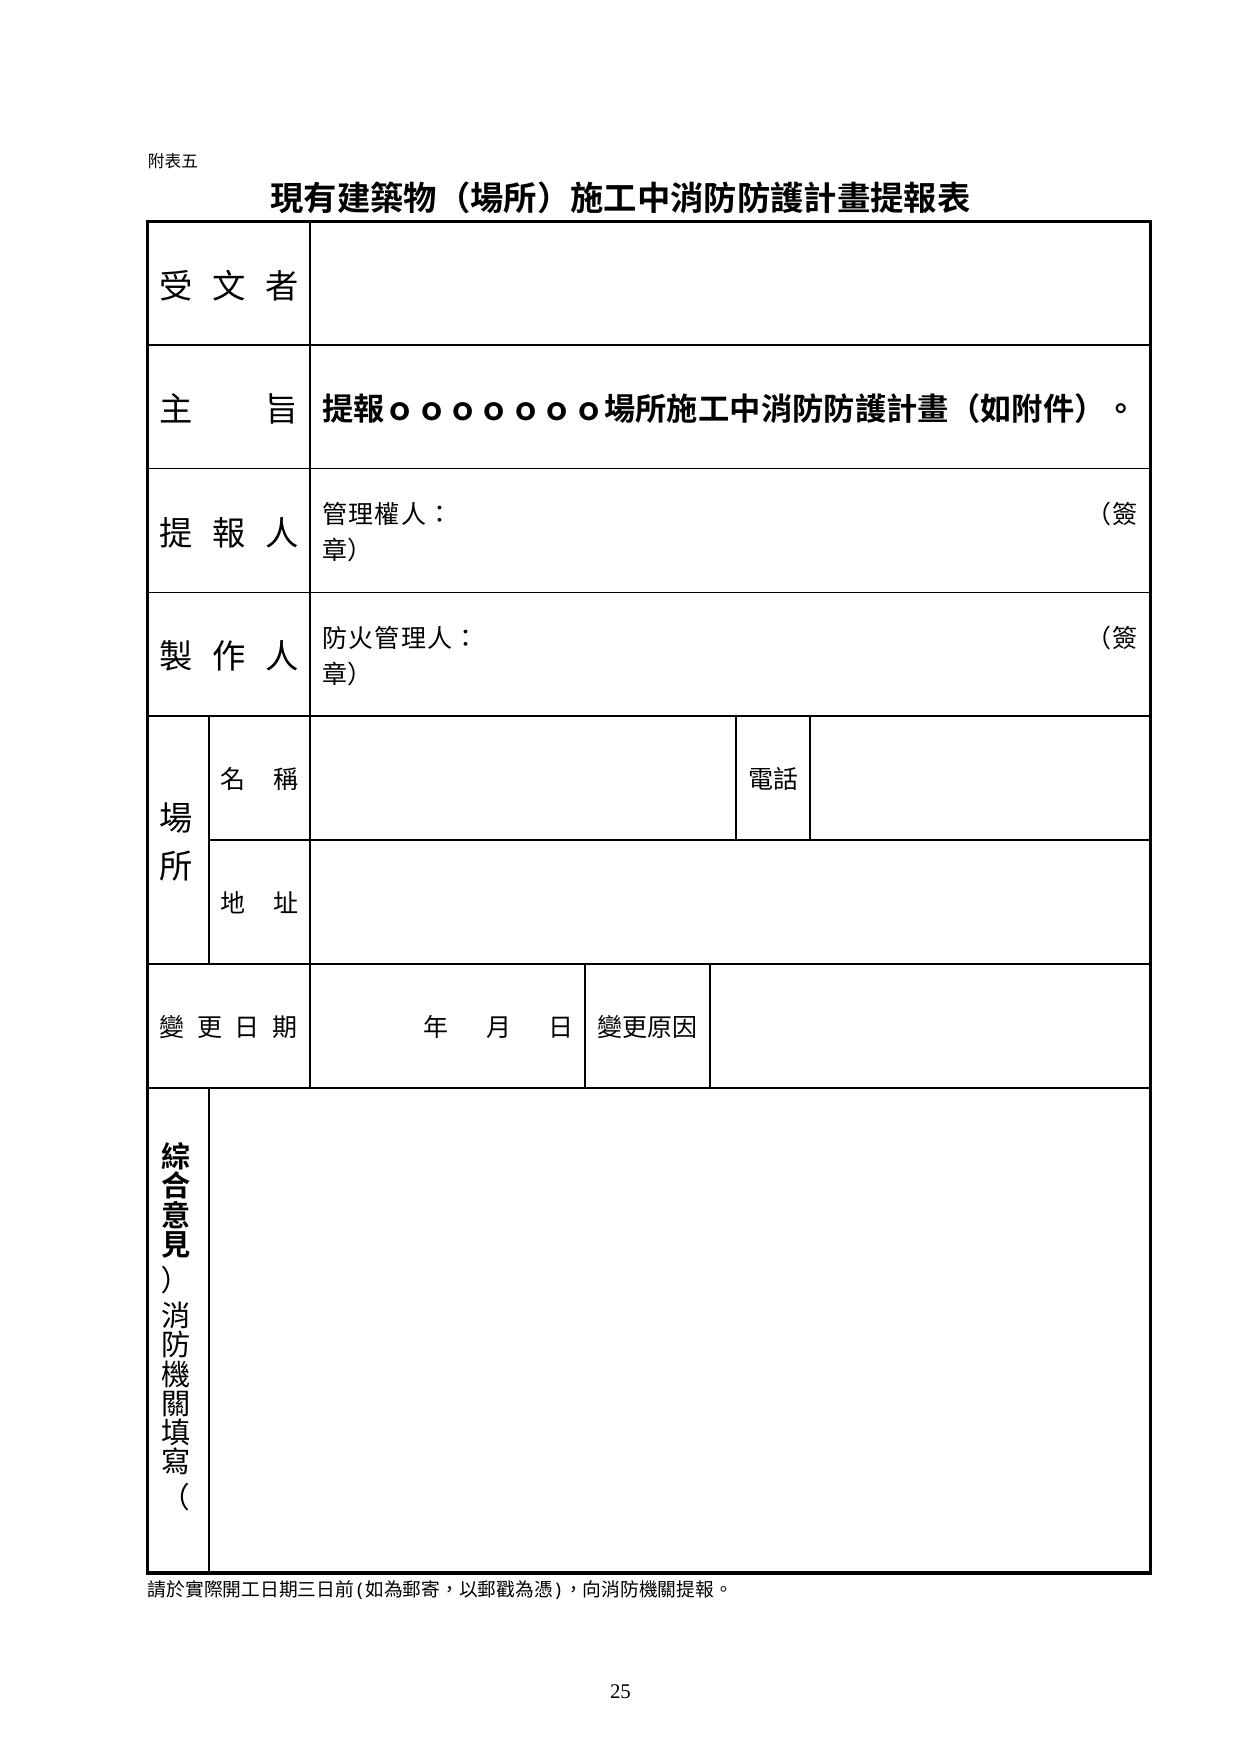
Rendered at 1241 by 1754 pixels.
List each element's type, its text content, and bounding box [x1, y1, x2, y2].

table_cell 年 月 日 [311, 965, 584, 1087]
table_cell 製作人 [149, 593, 309, 715]
table_cell [811, 717, 1149, 839]
table_cell 名 稱 [210, 717, 309, 839]
table_cell 變 更 日 期 [149, 965, 309, 1087]
table_cell 防火管理人： （簽章） [311, 593, 1149, 715]
table_header 受文者 [149, 223, 309, 344]
text 附表五 [148, 148, 1092, 172]
table_cell 管理權人： （簽章） [311, 469, 1149, 592]
table_cell 變更原因 [586, 965, 709, 1087]
table_cell [311, 841, 1149, 963]
table_cell 提報ｏｏｏｏｏｏｏ場所施工中消防防護計畫（如附件）。 [311, 346, 1149, 468]
table_cell 場所 [149, 717, 208, 963]
table_cell 綜合意見（消防機關填寫） [149, 1089, 208, 1571]
text 現有建築物（場所）施工中消防防護計畫提報表 [148, 172, 1092, 220]
table_header [311, 223, 1149, 344]
table_cell [311, 717, 735, 839]
table_cell 提報人 [149, 469, 309, 592]
text 請於實際開工日期三日前(如為郵寄，以郵戳為憑)，向消防機關提報。 [148, 1575, 1092, 1602]
table_cell 主 旨 [149, 346, 309, 468]
table_cell 電話 [737, 717, 809, 839]
table_cell [711, 965, 1149, 1087]
table_cell 地 址 [210, 841, 309, 963]
table_cell [210, 1089, 1149, 1571]
